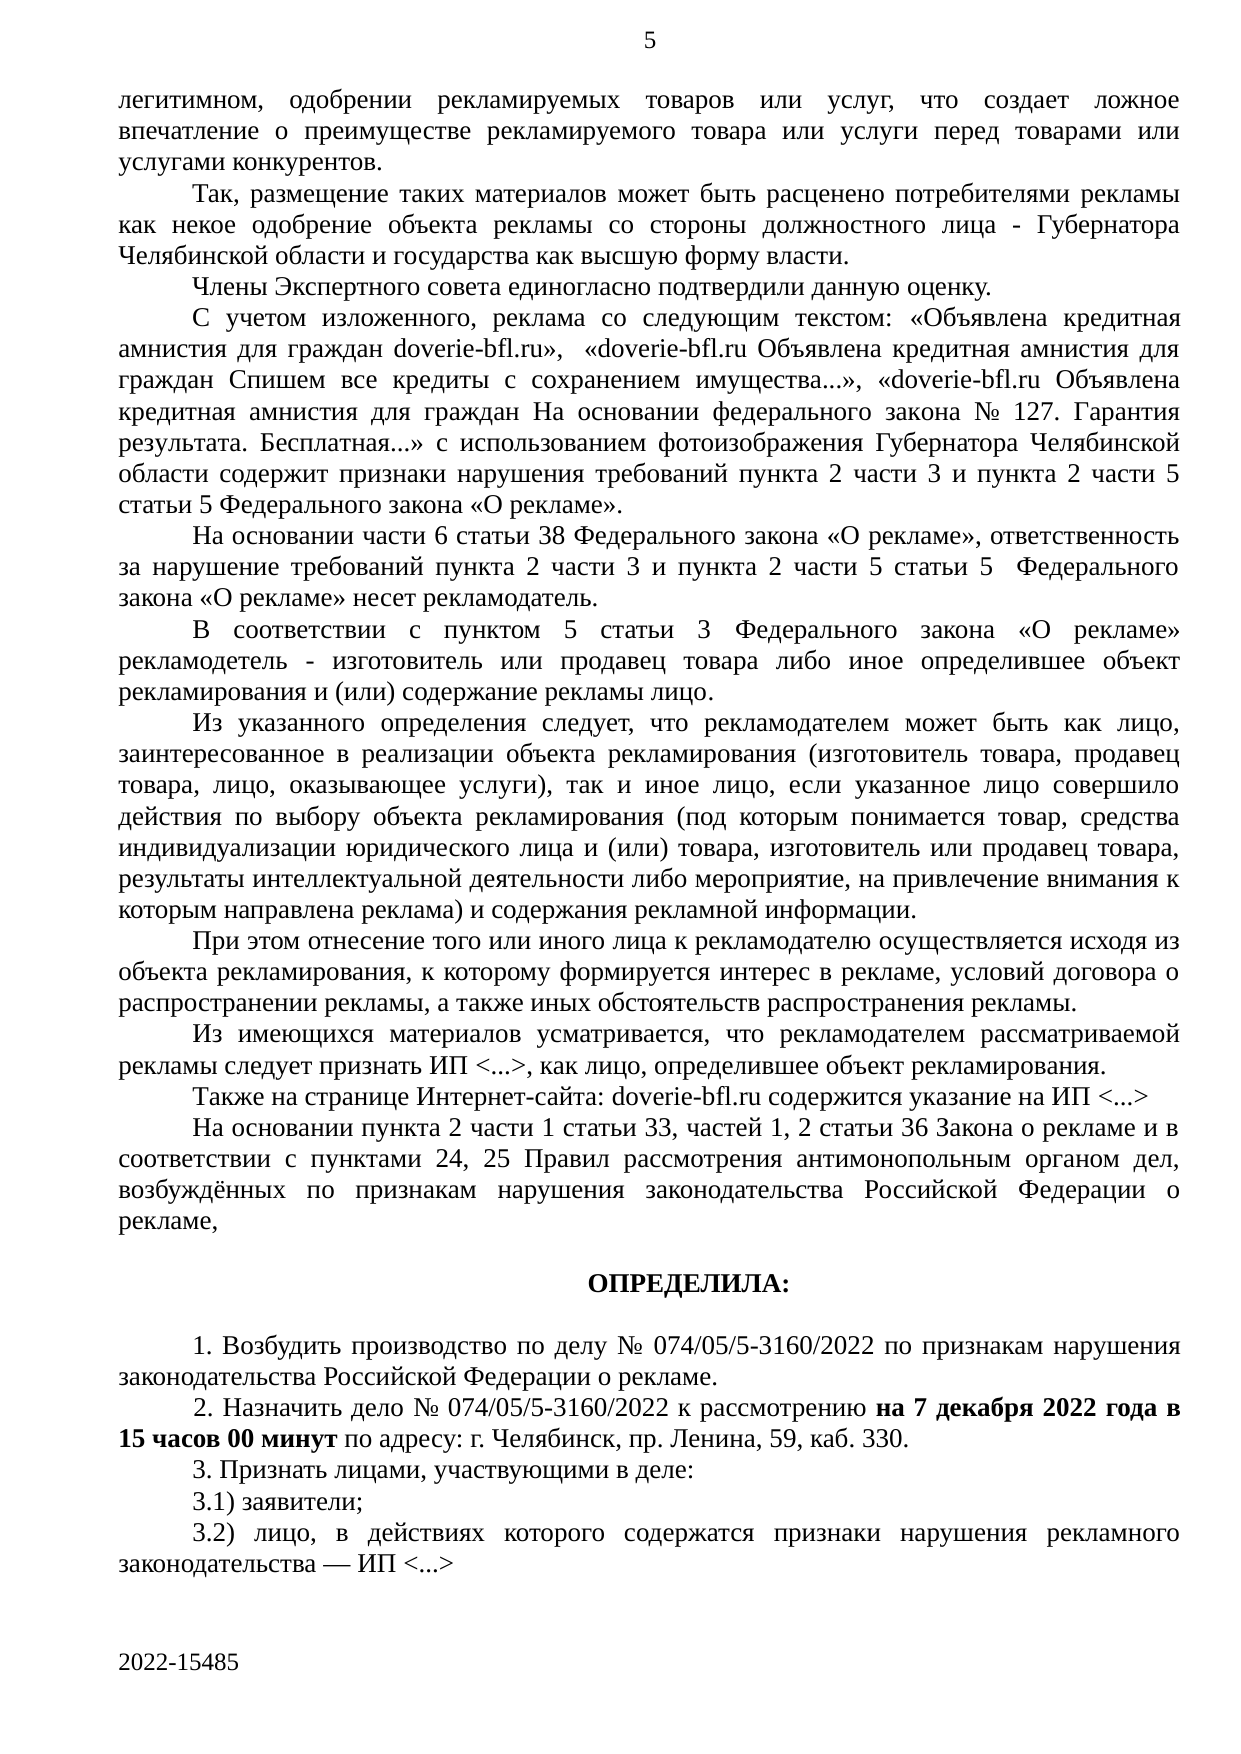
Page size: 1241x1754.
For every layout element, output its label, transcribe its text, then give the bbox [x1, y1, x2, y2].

text Из указанного определения следует, что рекламодателем может быть как лицо, заинтересованное в реализации объекта рекламирования (изготовитель товара, продавец товара, лицо, оказывающее услуги), так и иное лицо, если указанное лицо совершило действия по выбору объекта рекламирования (под которым понимается товар, средства индивидуализации юридического лица и (или) товара, изготовитель или продавец товара, результаты интеллектуальной деятельности либо мероприятие, на привлечение внимания к которым направлена реклама) и содержания рекламной информации. [118, 706, 1181, 924]
text ОПРЕДЕЛИЛА: [118, 1267, 1181, 1298]
text На основании пункта 2 части 1 статьи 33, частей 1, 2 статьи 36 Закона о рекламе и в соответствии с пунктами 24, 25 Правил рассмотрения антимонопольным органом дел, возбуждённых по признакам нарушения законодательства Российской Федерации о рекламе, [118, 1111, 1181, 1236]
text легитимном, одобрении рекламируемых товаров или услуг, что создает ложное впечатление о преимуществе рекламируемого товара или услуги перед товарами или услугами конкурентов. [118, 83, 1181, 177]
text 3.2) лицо, в действиях которого содержатся признаки нарушения рекламного законодательства — ИП <...> [118, 1516, 1181, 1578]
text В соответствии с пунктом 5 статьи 3 Федерального закона «О рекламе» рекламодетель - изготовитель или продавец товара либо иное определившее объект рекламирования и (или) содержание рекламы лицо. [118, 613, 1181, 706]
text На основании части 6 статьи 38 Федерального закона «О рекламе», ответственность за нарушение требований пункта 2 части 3 и пункта 2 части 5 статьи 5 Федерального закона «О рекламе» несет рекламодатель. [118, 519, 1181, 613]
text Так, размещение таких материалов может быть расценено потребителями рекламы как некое одобрение объекта рекламы со стороны должностного лица - Губернатора Челябинской области и государства как высшую форму власти. [118, 177, 1181, 270]
text 1. Возбудить производство по делу № 074/05/5-3160/2022 по признакам нарушения законодательства Российской Федерации о рекламе. [118, 1329, 1181, 1391]
text 2. Назначить дело № 074/05/5-3160/2022 к рассмотрению на 7 декабря 2022 года в 15 часов 00 минут по адресу: г. Челябинск, пр. Ленина, 59, каб. 330. [118, 1391, 1181, 1454]
text 3. Признать лицами, участвующими в деле: [118, 1454, 1181, 1485]
text С учетом изложенного, реклама со следующим текстом: «Объявлена кредитная амнистия для граждан doverie-bfl.ru», «doverie-bfl.ru Объявлена кредитная амнистия для граждан Спишем все кредиты с сохранением имущества...», «doverie-bfl.ru Объявлена кредитная амнистия для граждан На основании федерального закона № 127. Гарантия результата. Бесплатная...» с использованием фотоизображения Губернатора Челябинской области содержит признаки нарушения требований пункта 2 части 3 и пункта 2 части 5 статьи 5 Федерального закона «О рекламе». [118, 301, 1181, 519]
text Члены Экспертного совета единогласно подтвердили данную оценку. [118, 270, 1181, 301]
text Также на странице Интернет-сайта: doverie-bfl.ru содержится указание на ИП <...> [118, 1080, 1181, 1111]
text Из имеющихся материалов усматривается, что рекламодателем рассматриваемой рекламы следует признать ИП <...>, как лицо, определившее объект рекламирования. [118, 1018, 1181, 1080]
text При этом отнесение того или иного лица к рекламодателю осуществляется исходя из объекта рекламирования, к которому формируется интерес в рекламе, условий договора о распространении рекламы, а также иных обстоятельств распространения рекламы. [118, 924, 1181, 1018]
text 3.1) заявители; [118, 1485, 1181, 1516]
